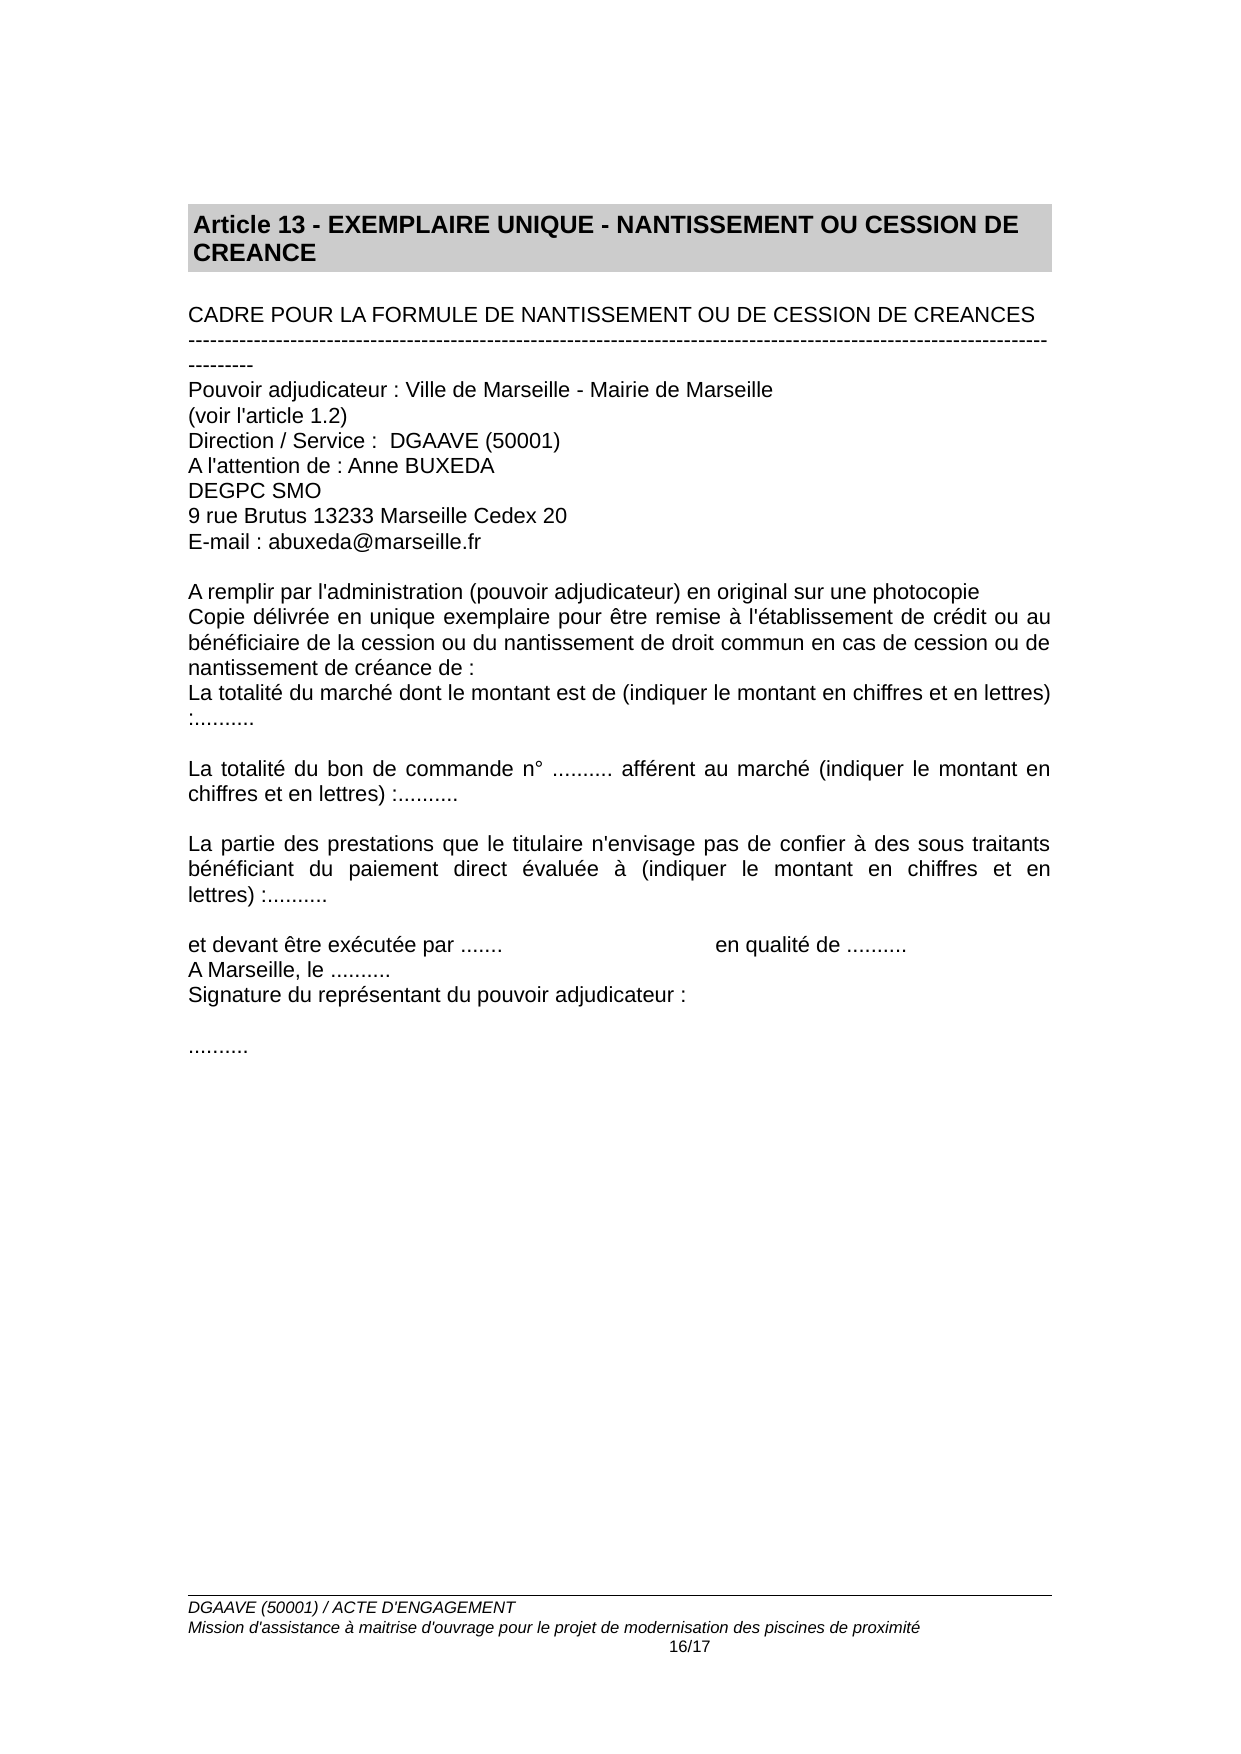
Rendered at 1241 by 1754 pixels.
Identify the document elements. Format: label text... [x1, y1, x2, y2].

text A remplir par l'administration (pouvoir adjudicateur) en original sur une photocopie [188, 579, 1052, 604]
text Signature du représentant du pouvoir adjudicateur : [188, 982, 1052, 1008]
text Pouvoir adjudicateur : Ville de Marseille - Mairie de Marseille [188, 377, 1052, 403]
text (voir l'article 1.2) [188, 403, 1052, 428]
text ------------------------------------------------------------------------------------------------------------------------------- [188, 327, 1052, 377]
text Direction / Service : DGAAVE (50001) [188, 428, 1052, 453]
text 9 rue Brutus 13233 Marseille Cedex 20 [188, 503, 1052, 529]
text Copie délivrée en unique exemplaire pour être remise à l'établissement de crédit ou au bénéficiaire de la cession ou du nantissement de droit commun en cas de cession ou de nantissement de créance de : [188, 604, 1052, 680]
text La totalité du marché dont le montant est de (indiquer le montant en chiffres et en lettres) :.......... [188, 680, 1052, 730]
text DEGPC SMO [188, 478, 1052, 503]
text A l'attention de : Anne BUXEDA [188, 453, 1052, 478]
text E-mail : abuxeda@marseille.fr [188, 529, 1052, 554]
text La totalité du bon de commande n° .......... afférent au marché (indiquer le montant en chiffres et en lettres) :.......... [188, 756, 1052, 806]
text CADRE POUR LA FORMULE DE NANTISSEMENT OU DE CESSION DE CREANCES [188, 302, 1052, 327]
text et devant être exécutée par ....... en qualité de .......... [188, 932, 1052, 957]
subtitle EXEMPLAIRE UNIQUE - NANTISSEMENT OU CESSION DE CREANCE [190, 207, 1050, 270]
text A Marseille, le .......... [188, 957, 1052, 982]
text .......... [188, 1033, 1052, 1058]
text La partie des prestations que le titulaire n'envisage pas de confier à des sous traitants bénéficiant du paiement direct évaluée à (indiquer le montant en chiffres et en lettres) :.......... [188, 831, 1052, 907]
